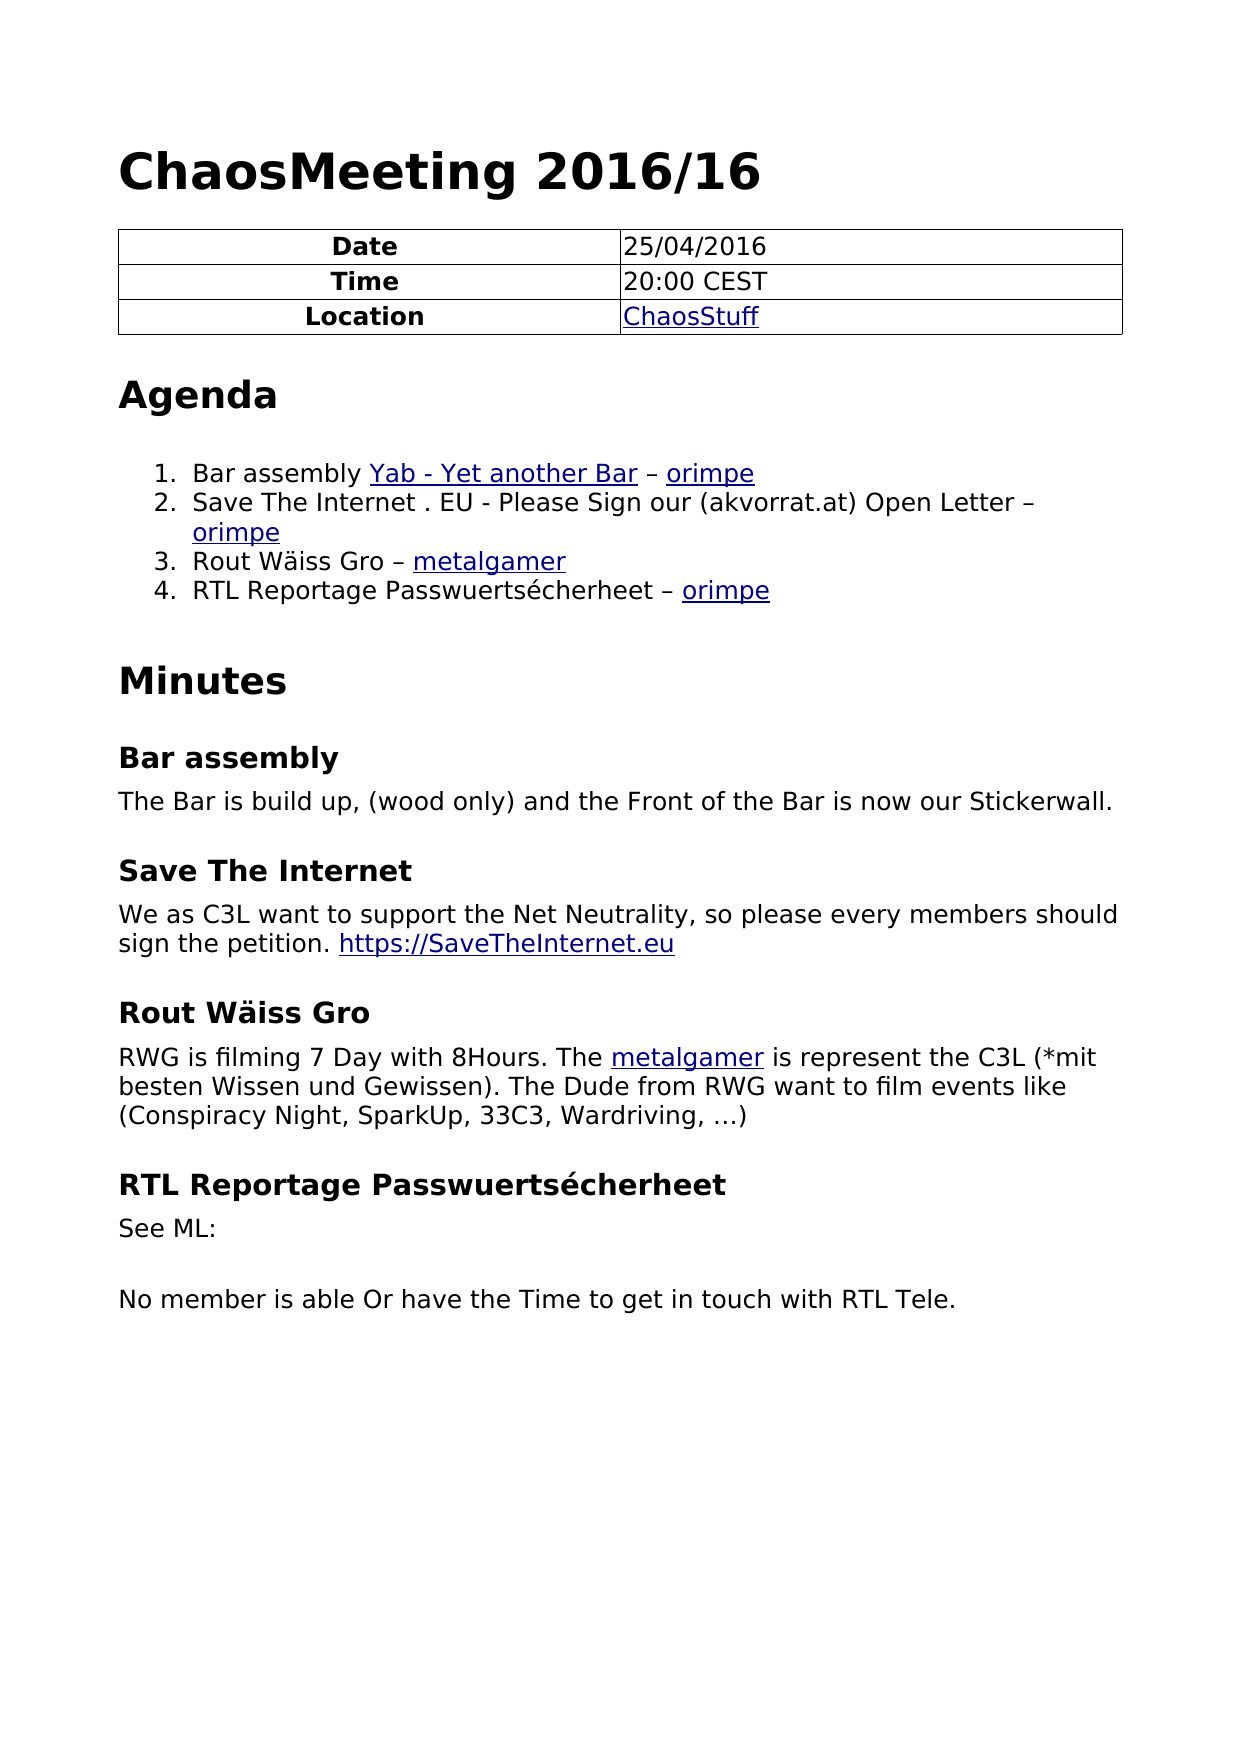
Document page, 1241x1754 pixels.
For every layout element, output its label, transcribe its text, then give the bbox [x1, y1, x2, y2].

list RTL Reportage Passwuertsécherheet – orimpe [177, 576, 1122, 605]
subtitle ChaosMeeting 2016/16 [118, 143, 1122, 201]
text The Bar is build up, (wood only) and the Front of the Bar is now our Stickerwall. [118, 787, 1122, 817]
table_header 25/04/2016 [621, 230, 1122, 264]
subtitle RTL Reportage Passwuertsécherheet [118, 1168, 1122, 1202]
text We as C3L want to support the Net Neutrality, so please every members should sign the petition. https://SaveTheInternet.eu [118, 901, 1122, 959]
list Save The Internet . EU - Please Sign our (akvorrat.at) Open Letter – orimpe [177, 489, 1122, 547]
subtitle Save The Internet [118, 854, 1122, 888]
table_cell ChaosStuff [621, 300, 1122, 334]
text See ML: [118, 1214, 1122, 1273]
subtitle Rout Wäiss Gro [118, 996, 1122, 1030]
subtitle Agenda [118, 374, 1122, 417]
text RWG is filming 7 Day with 8Hours. The metalgamer is represent the C3L (*mit besten Wissen und Gewissen). The Dude from RWG want to film events like (Conspiracy Night, SparkUp, 33C3, Wardriving, …) [118, 1043, 1122, 1130]
text No member is able Or have the Time to get in touch with RTL Tele. [118, 1285, 1122, 1314]
table_header Date [119, 230, 620, 264]
table_cell 20:00 CEST [621, 265, 1122, 299]
subtitle Bar assembly [118, 741, 1122, 775]
table_cell Time [119, 265, 620, 299]
table_cell Location [119, 300, 620, 334]
subtitle Minutes [118, 660, 1122, 703]
list Bar assembly Yab - Yet another Bar – orimpe [177, 459, 1122, 489]
list Rout Wäiss Gro – metalgamer [177, 547, 1122, 576]
